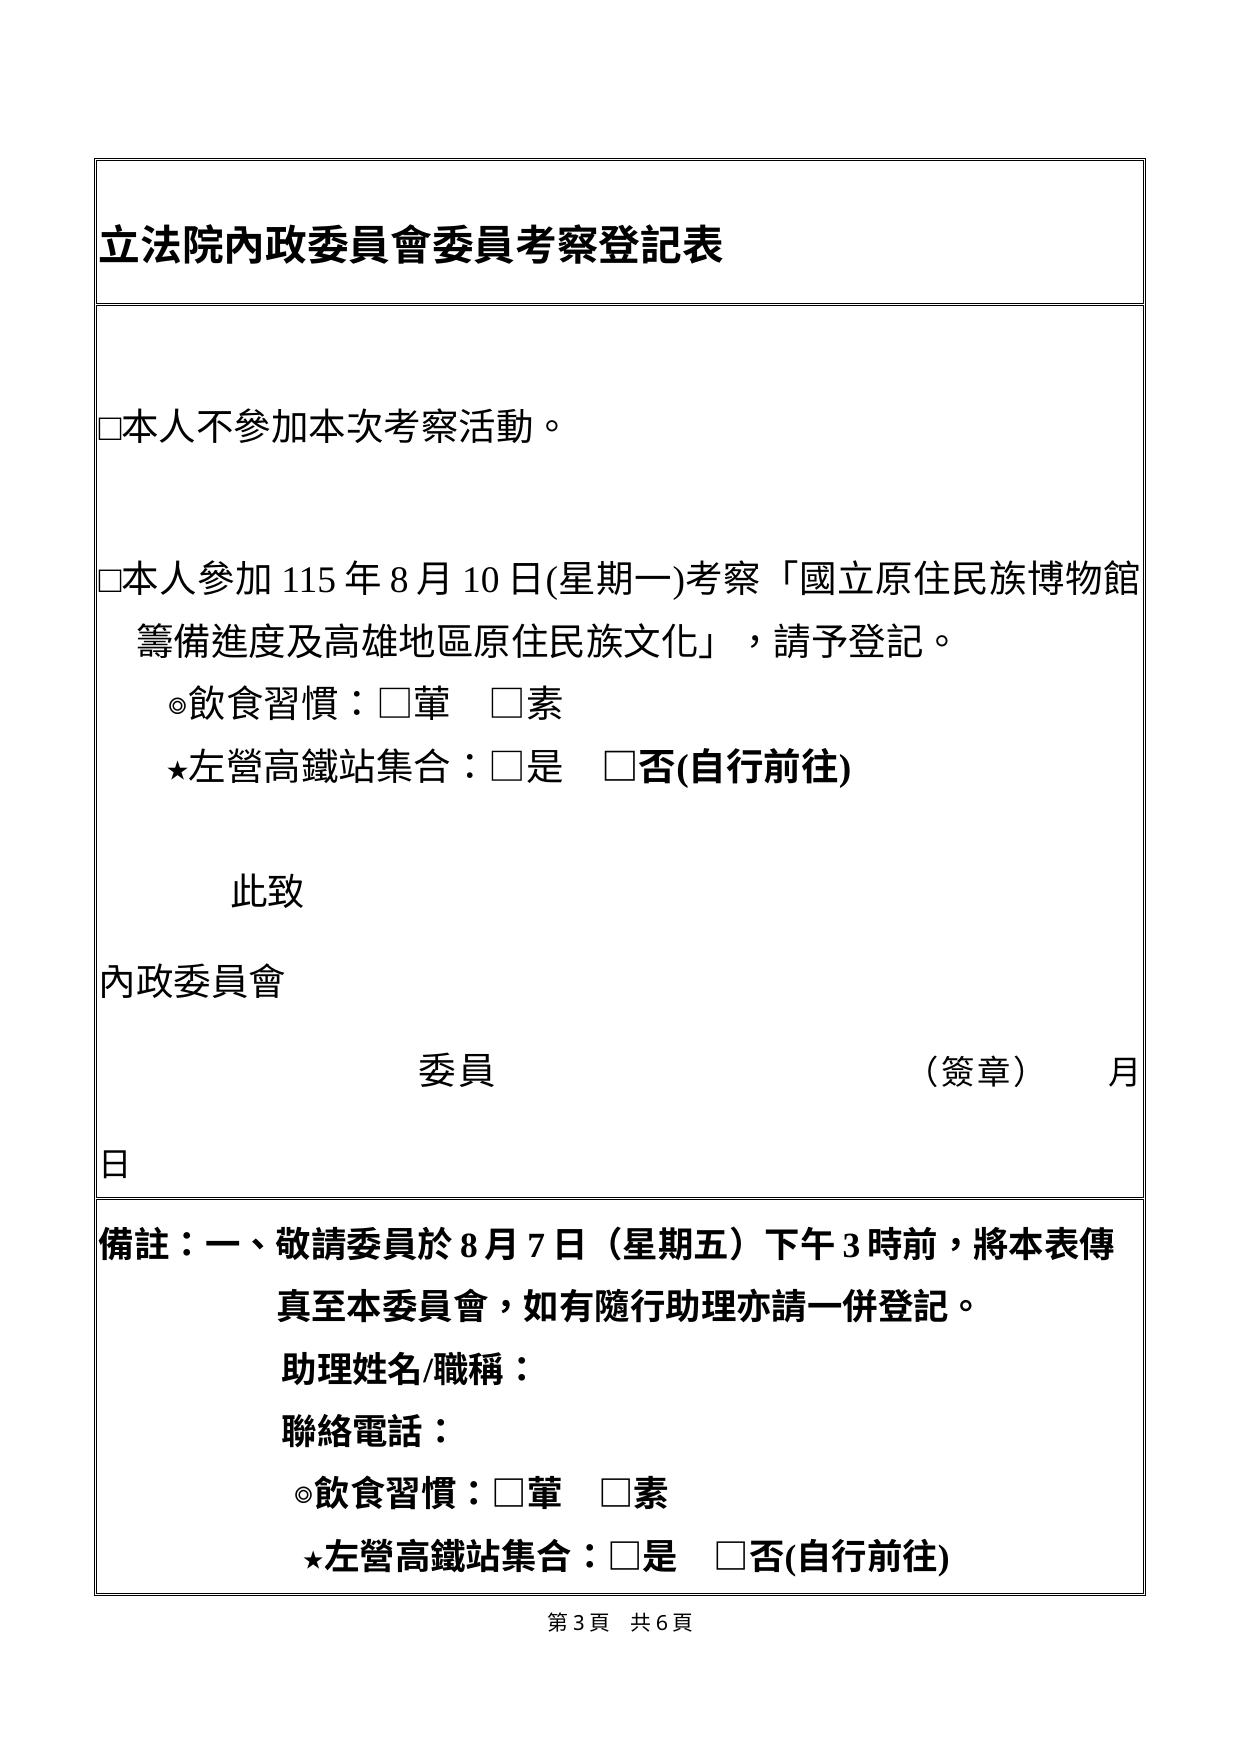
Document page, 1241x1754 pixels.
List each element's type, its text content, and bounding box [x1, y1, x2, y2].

table_cell 備註：一、敬請委員於8月7日（星期五）下午3時前，將本表傳真至本委員會，如有隨行助理亦請一併登記。 助理姓名/職稱： 聯絡電話： ◎飲食習慣：□葷 □素 ★左營高鐵站集合：□是 □否(自行前往) [97, 1200, 1143, 1593]
table_header 立法院內政委員會委員考察登記表 [97, 161, 1143, 303]
table_cell □本人不參加本次考察活動。 □本人參加115年8月10日(星期一)考察「國立原住民族博物館籌備進度及高雄地區原住民族文化」，請予登記。 ◎飲食習慣：□葷 □素 ★左營高鐵站集合：□是 □否(自行前往) 此致 內政委員會 委員 （簽章） 月 日 [97, 306, 1143, 1197]
